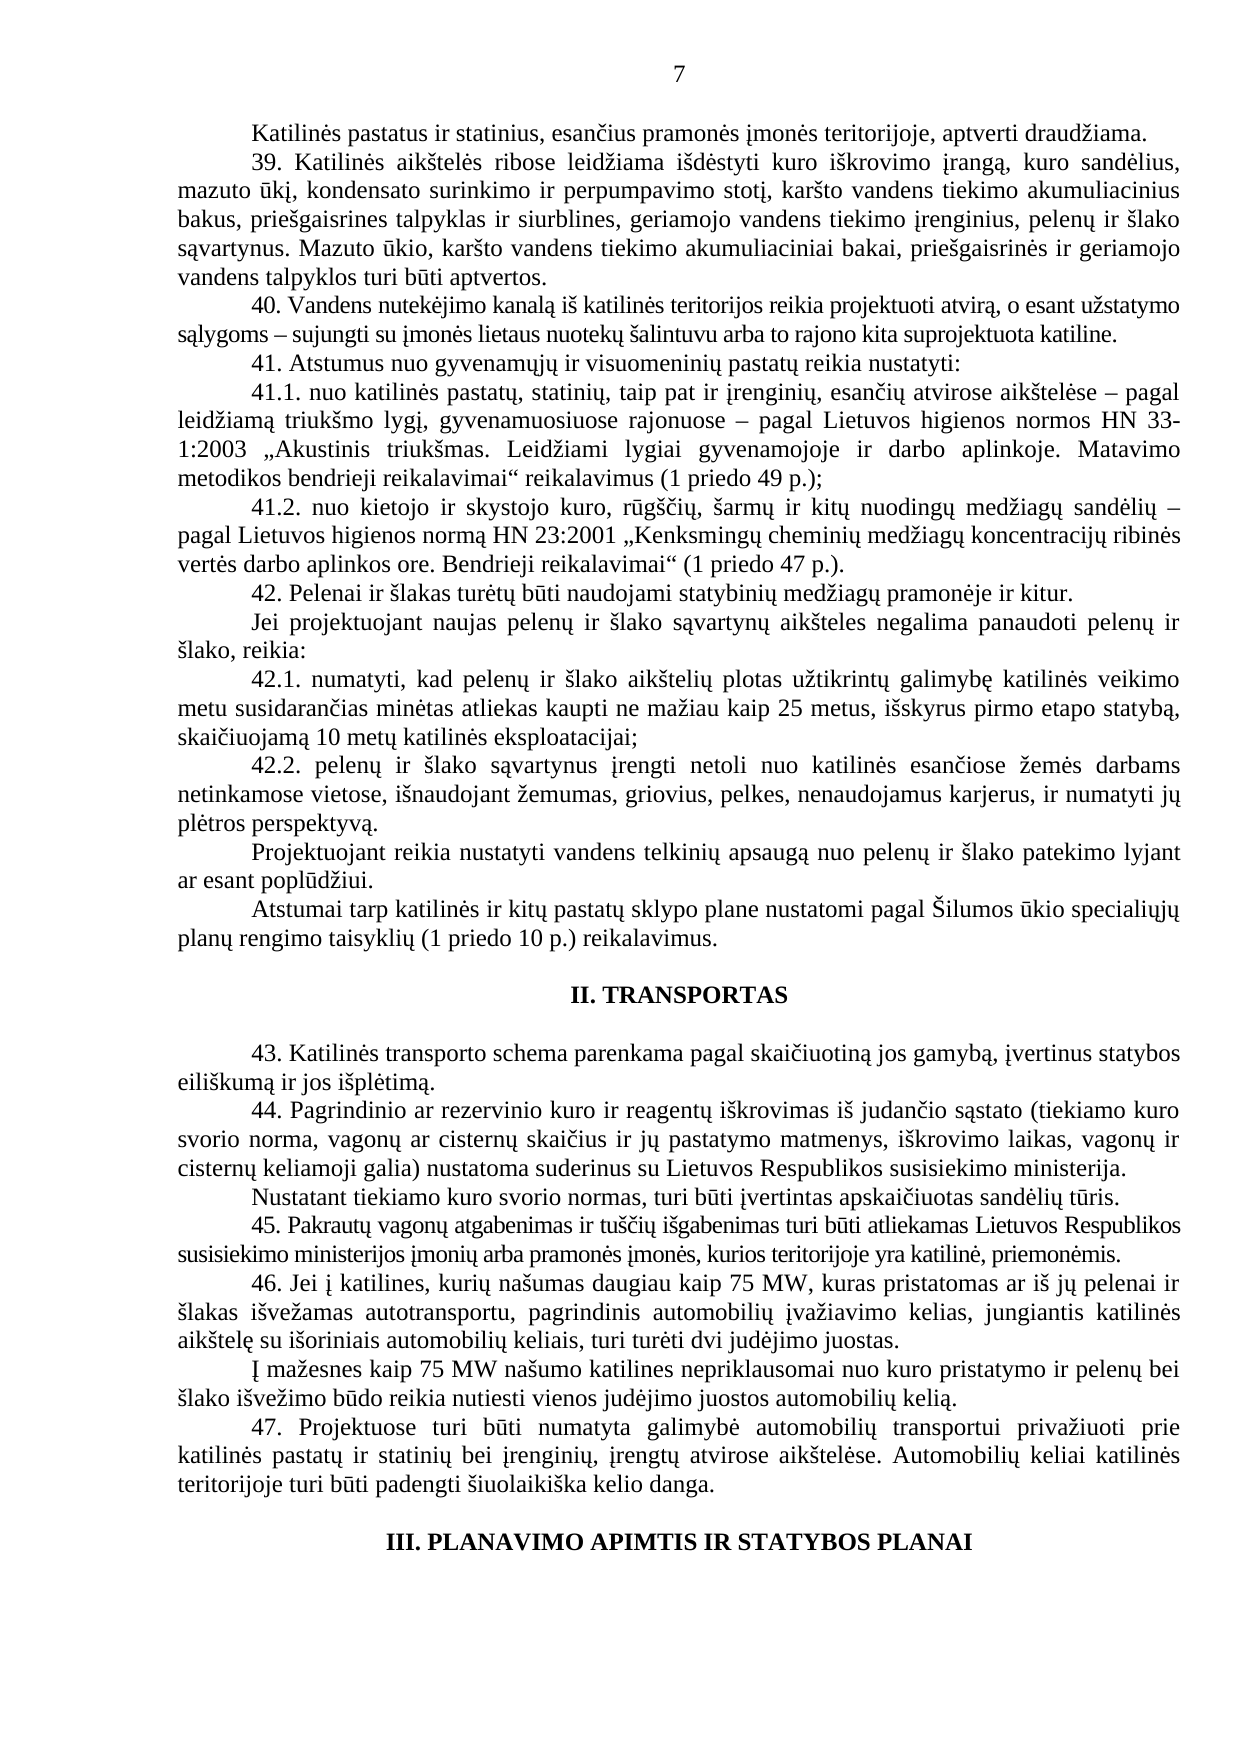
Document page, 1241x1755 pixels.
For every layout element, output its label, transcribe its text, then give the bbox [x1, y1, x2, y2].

text 43. Katilinės transporto schema parenkama pagal skaičiuotiną jos gamybą, įvertinus statybos eiliškumą ir jos išplėtimą. [177, 1038, 1181, 1096]
text 46. Jei į katilines, kurių našumas daugiau kaip 75 MW, kuras pristatomas ar iš jų pelenai ir šlakas išvežamas autotransportu, pagrindinis automobilių įvažiavimo kelias, jungiantis katilinės aikštelę su išoriniais automobilių keliais, turi turėti dvi judėjimo juostas. [177, 1268, 1181, 1354]
text Nustatant tiekiamo kuro svorio normas, turi būti įvertintas apskaičiuotas sandėlių tūris. [177, 1182, 1181, 1211]
text 41.1. nuo katilinės pastatų, statinių, taip pat ir įrenginių, esančių atvirose aikštelėse – pagal leidžiamą triukšmo lygį, gyvenamuosiuose rajonuose – pagal Lietuvos higienos normos HN 33-1:2003 „Akustinis triukšmas. Leidžiami lygiai gyvenamojoje ir darbo aplinkoje. Matavimo metodikos bendrieji reikalavimai“ reikalavimus (1 priedo 49 p.); [177, 377, 1181, 492]
text II. TRANSPORTAS [177, 981, 1181, 1009]
text Jei projektuojant naujas pelenų ir šlako sąvartynų aikšteles negalima panaudoti pelenų ir šlako, reikia: [177, 607, 1181, 664]
text 42.1. numatyti, kad pelenų ir šlako aikštelių plotas užtikrintų galimybę katilinės veikimo metu susidarančias minėtas atliekas kaupti ne mažiau kaip 25 metus, išskyrus pirmo etapo statybą, skaičiuojamą 10 metų katilinės eksploatacijai; [177, 664, 1181, 751]
text 39. Katilinės aikštelės ribose leidžiama išdėstyti kuro iškrovimo įrangą, kuro sandėlius, mazuto ūkį, kondensato surinkimo ir perpumpavimo stotį, karšto vandens tiekimo akumuliacinius bakus, priešgaisrines talpyklas ir siurblines, geriamojo vandens tiekimo įrenginius, pelenų ir šlako sąvartynus. Mazuto ūkio, karšto vandens tiekimo akumuliaciniai bakai, priešgaisrinės ir geriamojo vandens talpyklos turi būti aptvertos. [177, 147, 1181, 291]
text 44. Pagrindinio ar rezervinio kuro ir reagentų iškrovimas iš judančio sąstato (tiekiamo kuro svorio norma, vagonų ar cisternų skaičius ir jų pastatymo matmenys, iškrovimo laikas, vagonų ir cisternų keliamoji galia) nustatoma suderinus su Lietuvos Respublikos susisiekimo ministerija. [177, 1096, 1181, 1182]
text 41.2. nuo kietojo ir skystojo kuro, rūgščių, šarmų ir kitų nuodingų medžiagų sandėlių – pagal Lietuvos higienos normą HN 23:2001 „Kenksmingų cheminių medžiagų koncentracijų ribinės vertės darbo aplinkos ore. Bendrieji reikalavimai“ (1 priedo 47 p.). [177, 492, 1181, 578]
text 41. Atstumus nuo gyvenamųjų ir visuomeninių pastatų reikia nustatyti: [177, 348, 1181, 377]
text 42. Pelenai ir šlakas turėtų būti naudojami statybinių medžiagų pramonėje ir kitur. [177, 578, 1181, 607]
text Katilinės pastatus ir statinius, esančius pramonės įmonės teritorijoje, aptverti draudžiama. [177, 118, 1181, 147]
text Atstumai tarp katilinės ir kitų pastatų sklypo plane nustatomi pagal Šilumos ūkio specialiųjų planų rengimo taisyklių (1 priedo 10 p.) reikalavimus. [177, 894, 1181, 952]
text 42.2. pelenų ir šlako sąvartynus įrengti netoli nuo katilinės esančiose žemės darbams netinkamose vietose, išnaudojant žemumas, griovius, pelkes, nenaudojamus karjerus, ir numatyti jų plėtros perspektyvą. [177, 751, 1181, 837]
text 47. Projektuose turi būti numatyta galimybė automobilių transportui privažiuoti prie katilinės pastatų ir statinių bei įrenginių, įrengtų atvirose aikštelėse. Automobilių keliai katilinės teritorijoje turi būti padengti šiuolaikiška kelio danga. [177, 1412, 1181, 1498]
text Projektuojant reikia nustatyti vandens telkinių apsaugą nuo pelenų ir šlako patekimo lyjant ar esant poplūdžiui. [177, 837, 1181, 894]
text 45. Pakrautų vagonų atgabenimas ir tuščių išgabenimas turi būti atliekamas Lietuvos Respublikos susisiekimo ministerijos įmonių arba pramonės įmonės, kurios teritorijoje yra katilinė, priemonėmis. [177, 1211, 1181, 1268]
text Į mažesnes kaip 75 MW našumo katilines nepriklausomai nuo kuro pristatymo ir pelenų bei šlako išvežimo būdo reikia nutiesti vienos judėjimo juostos automobilių kelią. [177, 1354, 1181, 1412]
text III. PLANAVIMO APIMTIS IR STATYBOS PLANAI [177, 1527, 1181, 1556]
text 40. Vandens nutekėjimo kanalą iš katilinės teritorijos reikia projektuoti atvirą, o esant užstatymo sąlygoms – sujungti su įmonės lietaus nuotekų šalintuvu arba to rajono kita suprojektuota katiline. [177, 291, 1181, 348]
